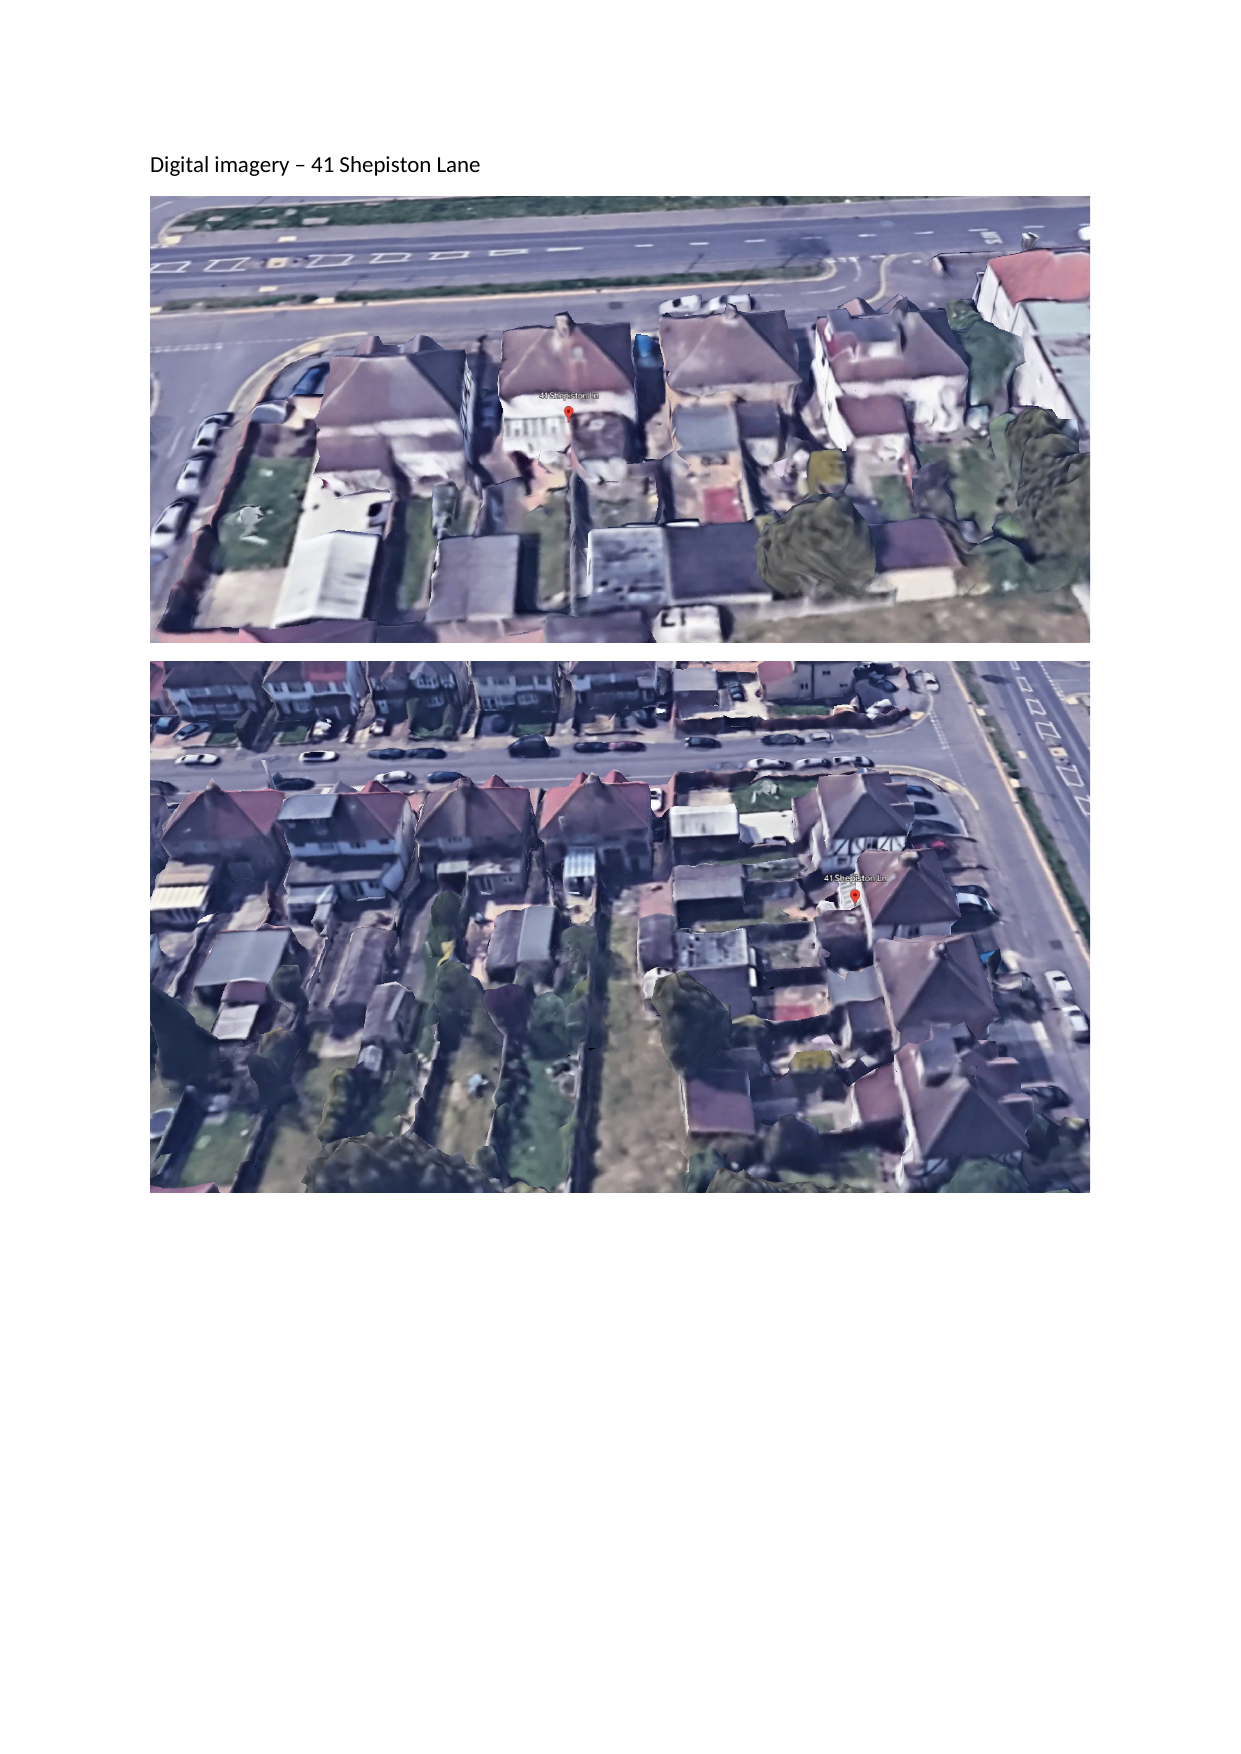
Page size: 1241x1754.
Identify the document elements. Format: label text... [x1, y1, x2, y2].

text Digital imagery – 41 Shepiston Lane [150, 150, 1090, 178]
